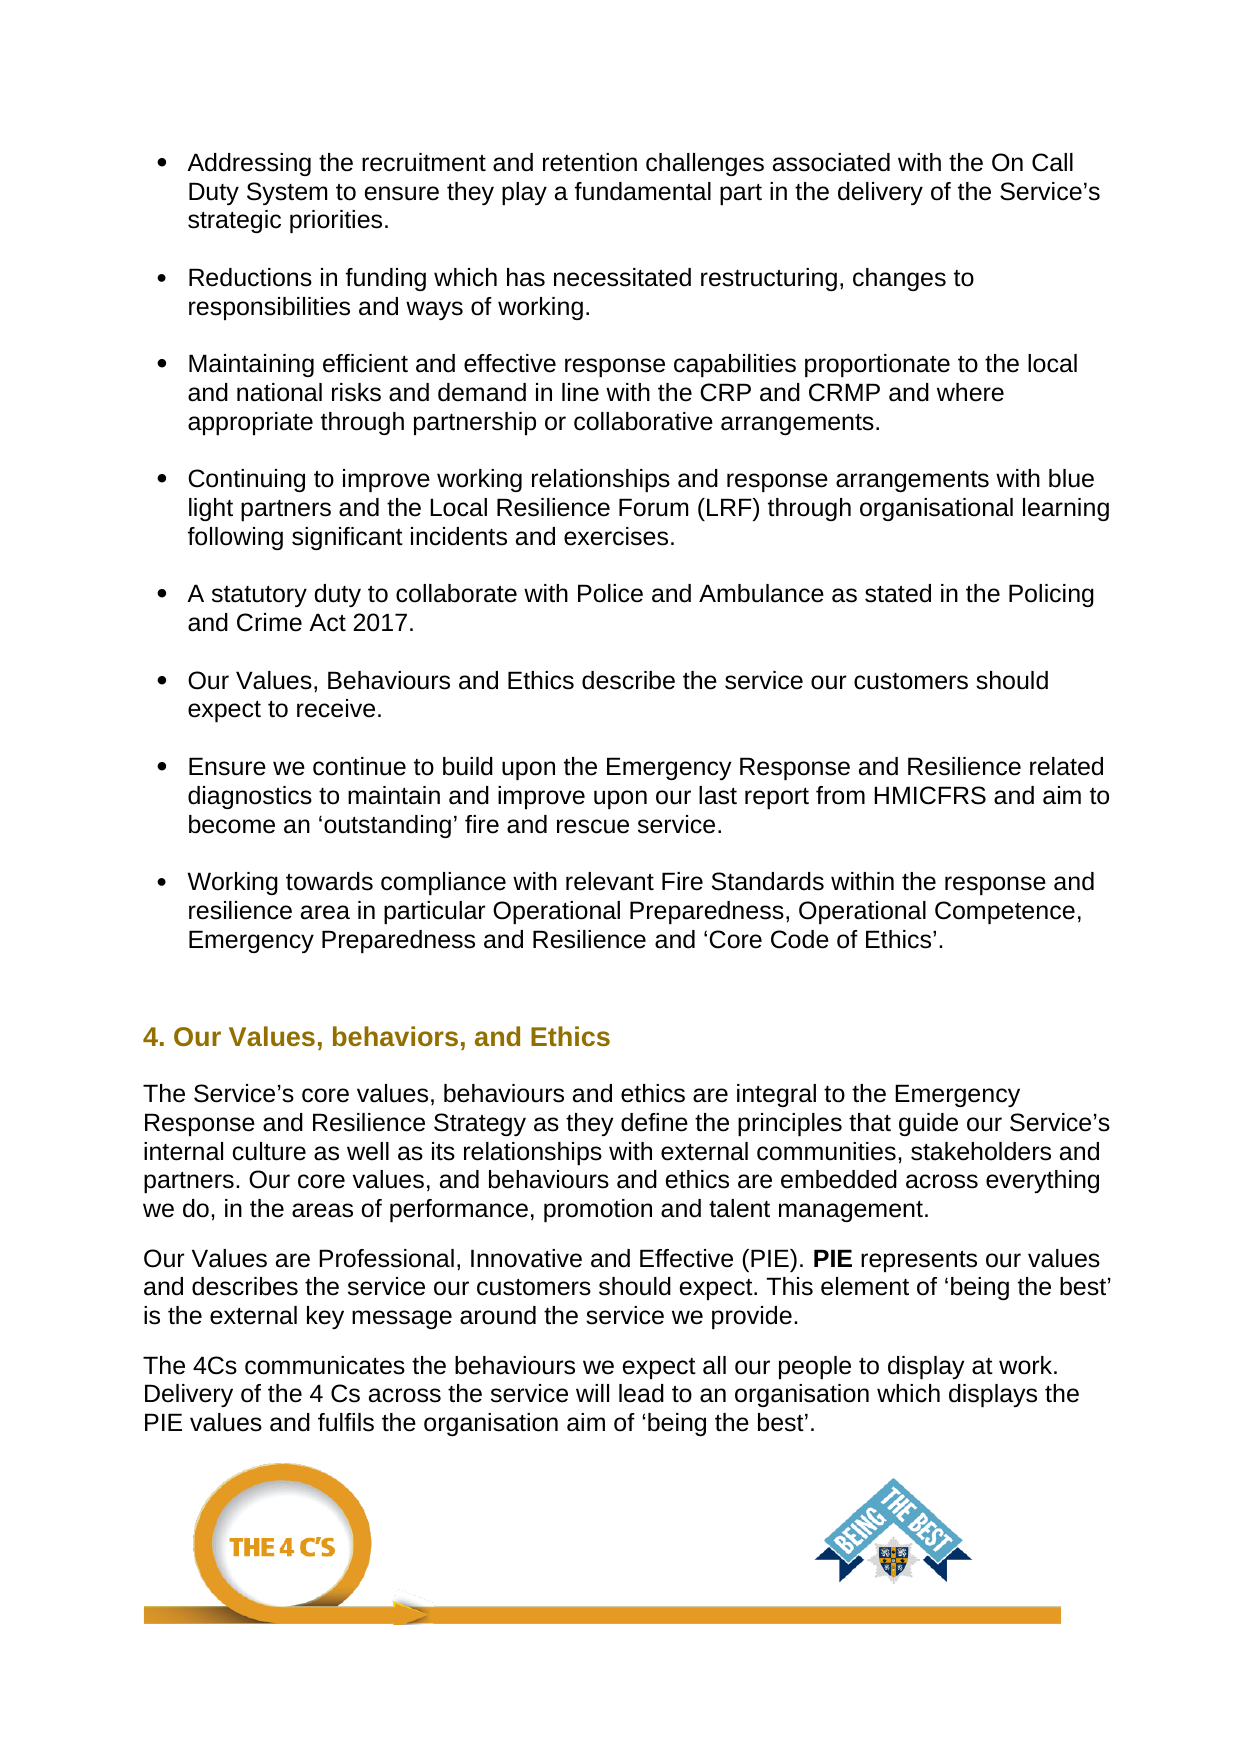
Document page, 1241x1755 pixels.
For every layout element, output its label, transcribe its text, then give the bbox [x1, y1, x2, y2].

list Working towards compliance with relevant Fire Standards within the response and resilience area in particular Operational Preparedness, Operational Competence, Emergency Preparedness and Resilience and ‘Core Code of Ethics’. [158, 867, 1122, 953]
list Continuing to improve working relationships and response arrangements with blue light partners and the Local Resilience Forum (LRF) through organisational learning following significant incidents and exercises. [158, 464, 1122, 551]
list Reductions in funding which has necessitated restructuring, changes to responsibilities and ways of working. [158, 263, 1122, 320]
text The 4Cs communicates the behaviours we expect all our people to display at work. Delivery of the 4 Cs across the service will lead to an organisation which displays the PIE values and fulfils the organisation aim of ‘being the best’. [143, 1351, 1122, 1437]
list Ensure we continue to build upon the Emergency Response and Resilience related diagnostics to maintain and improve upon our last report from HMICFRS and aim to become an ‘outstanding’ fire and rescue service. [158, 752, 1122, 838]
list Our Values, Behaviours and Ethics describe the service our customers should expect to receive. [158, 666, 1122, 723]
text Our Values are Professional, Innovative and Effective (PIE). PIE represents our values and describes the service our customers should expect. This element of ‘being the best’ is the external key message around the service we provide. [143, 1243, 1122, 1330]
list A statutory duty to collaborate with Police and Ambulance as stated in the Policing and Crime Act 2017. [158, 579, 1122, 637]
subtitle 4. Our Values, behaviors, and Ethics [143, 1021, 1122, 1053]
list Maintaining efficient and effective response capabilities proportionate to the local and national risks and demand in line with the CRP and CRMP and where appropriate through partnership or collaborative arrangements. [158, 349, 1122, 435]
list Addressing the recruitment and retention challenges associated with the On Call Duty System to ensure they play a fundamental part in the delivery of the Service’s strategic priorities. [158, 148, 1122, 234]
text The Service’s core values, behaviours and ethics are integral to the Emergency Response and Resilience Strategy as they define the principles that guide our Service’s internal culture as well as its relationships with external communities, stakeholders and partners. Our core values, and behaviours and ethics are embedded across everything we do, in the areas of performance, promotion and talent management. [143, 1079, 1122, 1223]
